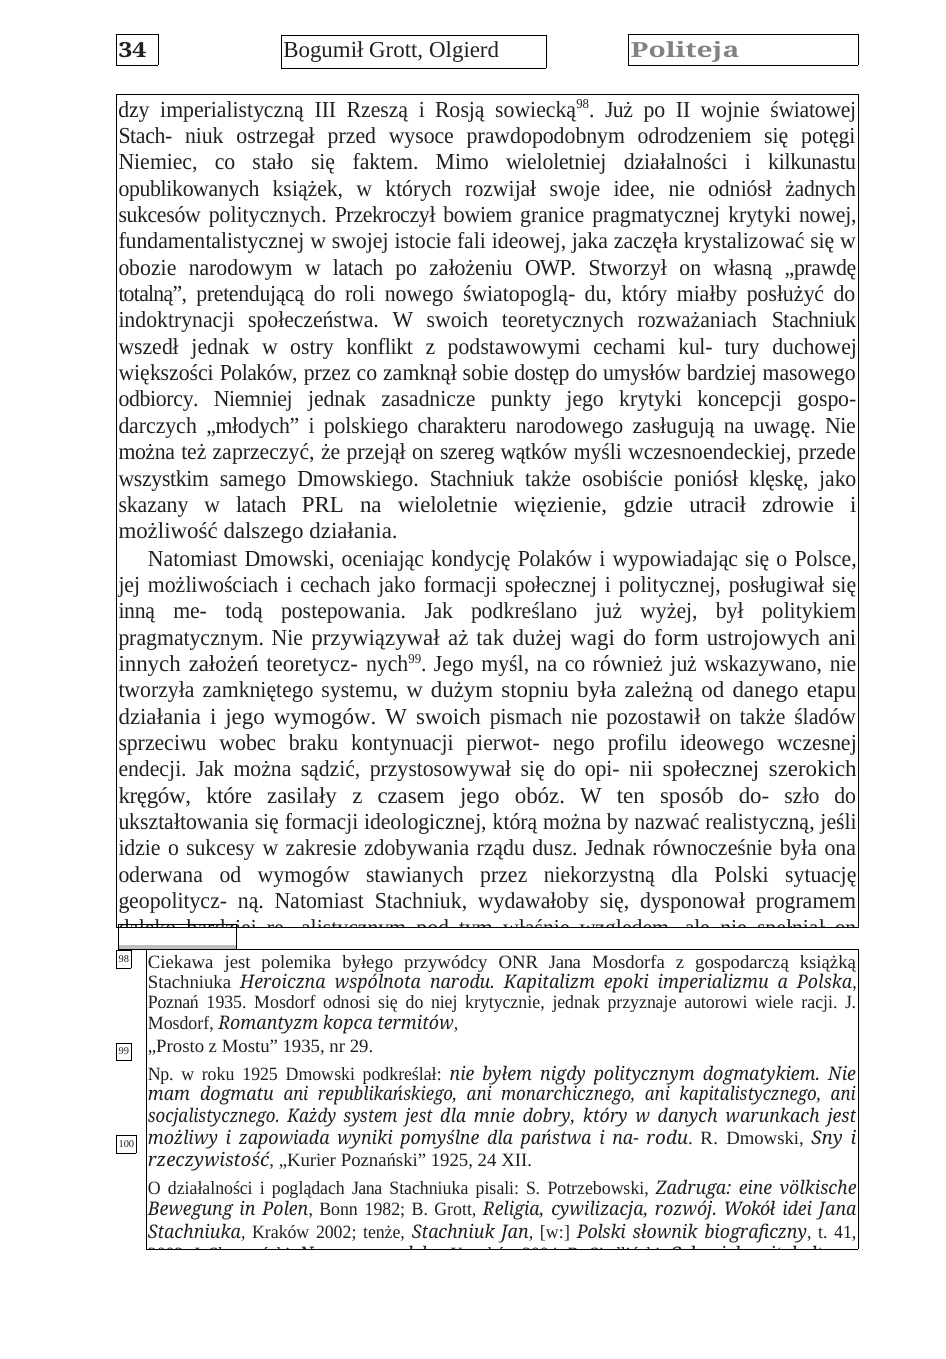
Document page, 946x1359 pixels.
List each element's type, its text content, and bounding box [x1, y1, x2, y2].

text Bogumił Grott, Olgierd Grott [283, 37, 546, 68]
text 344 [118, 35, 158, 65]
text 98 [118, 952, 131, 964]
text Politeja 3(60)/2019 [630, 35, 858, 65]
text O działalności i poglądach Jana Stachniuka pisali: S. Potrzebowski, Zadruga: eine völkische Bewegung in Polen, Bonn 1982; B. Grott, Religia, cywilizacja, rozwój. Wokół idei Jana Stachniuka, Kraków 2002; tenże, Stachniuk Jan, [w:] Polski słownik biograficzny, t. 41, 2002; J. Skoczyński, Neognoza polska, Kra- ków 2004; R. Siedliński, Człowiek, mit, kultura. Filozofia społeczna i historiozofia Jana Stachniuka, To- ruń 2008. [148, 1177, 856, 1248]
text dzy imperialistyczną III Rzeszą i Rosją sowiecką98. Już po II wojnie światowej Stach- niuk ostrzegał przed wysoce prawdopodobnym odrodzeniem się potęgi Niemiec, co stało się faktem. Mimo wieloletniej działalności i kilkunastu opublikowanych książek, w których rozwijał swoje idee, nie odniósł żadnych sukcesów politycznych. Przekroczył bowiem granice pragmatycznej krytyki nowej, fundamentalistycznej w swojej istocie fali ideowej, jaka zaczęła krystalizować się w obozie narodowym w latach po założeniu OWP. Stworzył on własną „prawdę totalną”, pretendującą do roli nowego światopoglą- du, który miałby posłużyć do indoktrynacji społeczeństwa. W swoich teoretycznych rozważaniach Stachniuk wszedł jednak w ostry konflikt z podstawowymi cechami kul- tury duchowej większości Polaków, przez co zamknął sobie dostęp do umysłów bardziej masowego odbiorcy. Niemniej jednak zasadnicze punkty jego krytyki koncepcji gospo- darczych „młodych” i polskiego charakteru narodowego zasługują na uwagę. Nie można też zaprzeczyć, że przejął on szereg wątków myśli wczesnoendeckiej, przede wszystkim samego Dmowskiego. Stachniuk także osobiście poniósł klęskę, jako skazany w latach PRL na wieloletnie więzienie, gdzie utracił zdrowie i możliwość dalszego działania. [118, 96, 857, 544]
text Natomiast Dmowski, oceniając kondycję Polaków i wypowiadając się o Polsce, jej możliwościach i cechach jako formacji społecznej i politycznej, posługiwał się inną me- todą postepowania. Jak podkreślano już wyżej, był politykiem pragmatycznym. Nie przywiązywał aż tak dużej wagi do form ustrojowych ani innych założeń teoretycz- nych99. Jego myśl, na co również już wskazywano, nie tworzyła zamkniętego systemu, w dużym stopniu była zależną od danego etapu działania i jego wymogów. W swoich pismach nie pozostawił on także śladów sprzeciwu wobec braku kontynuacji pierwot- nego profilu ideowego wczesnej endecji. Jak można sądzić, przystosowywał się do opi- nii społecznej szerokich kręgów, które zasilały z czasem jego obóz. W ten sposób do- szło do ukształtowania się formacji ideologicznej, którą można by nazwać realistyczną, jeśli idzie o sukcesy w zakresie zdobywania rządu dusz. Jednak równocześnie była ona oderwana od wymogów stawianych przez niekorzystną dla Polski sytuację geopolitycz- ną. Natomiast Stachniuk, wydawałoby się, dysponował programem daleko bardziej re- alistycznym pod tym właśnie względem, ale nie spełniał on oczekiwań społecznych – jakby nie rozumiał mechanizmów rządzących sferą światopoglądu i ideologii w Polsce w pierwszej połowie XX wieku100. [118, 544, 857, 927]
text Ciekawa jest polemika byłego przywódcy ONR Jana Mosdorfa z gospodarczą książką Stachniuka Heroiczna wspólnota narodu. Kapitalizm epoki imperializmu a Polska, Poznań 1935. Mosdorf odnosi się do niej krytycznie, jednak przyznaje autorowi wiele racji. J. Mosdorf, Romantyzm kopca termitów, [148, 953, 856, 1035]
text Np. w roku 1925 Dmowski podkreślał: nie byłem nigdy politycznym dogmatykiem. Nie mam dogmatu ani republikańskiego, ani monarchicznego, ani kapitalistycznego, ani socjalistycznego. Każdy system jest dla mnie dobry, który w danych warunkach jest możliwy i zapowiada wyniki pomyślne dla państwa i na- rodu. R. Dmowski, Sny i rzeczywistość, „Kurier Poznański” 1925, 24 XII. [148, 1063, 856, 1172]
text 100 [118, 1138, 136, 1150]
text „Prosto z Mostu” 1935, nr 29. [148, 1035, 858, 1056]
text 99 [118, 1045, 131, 1057]
